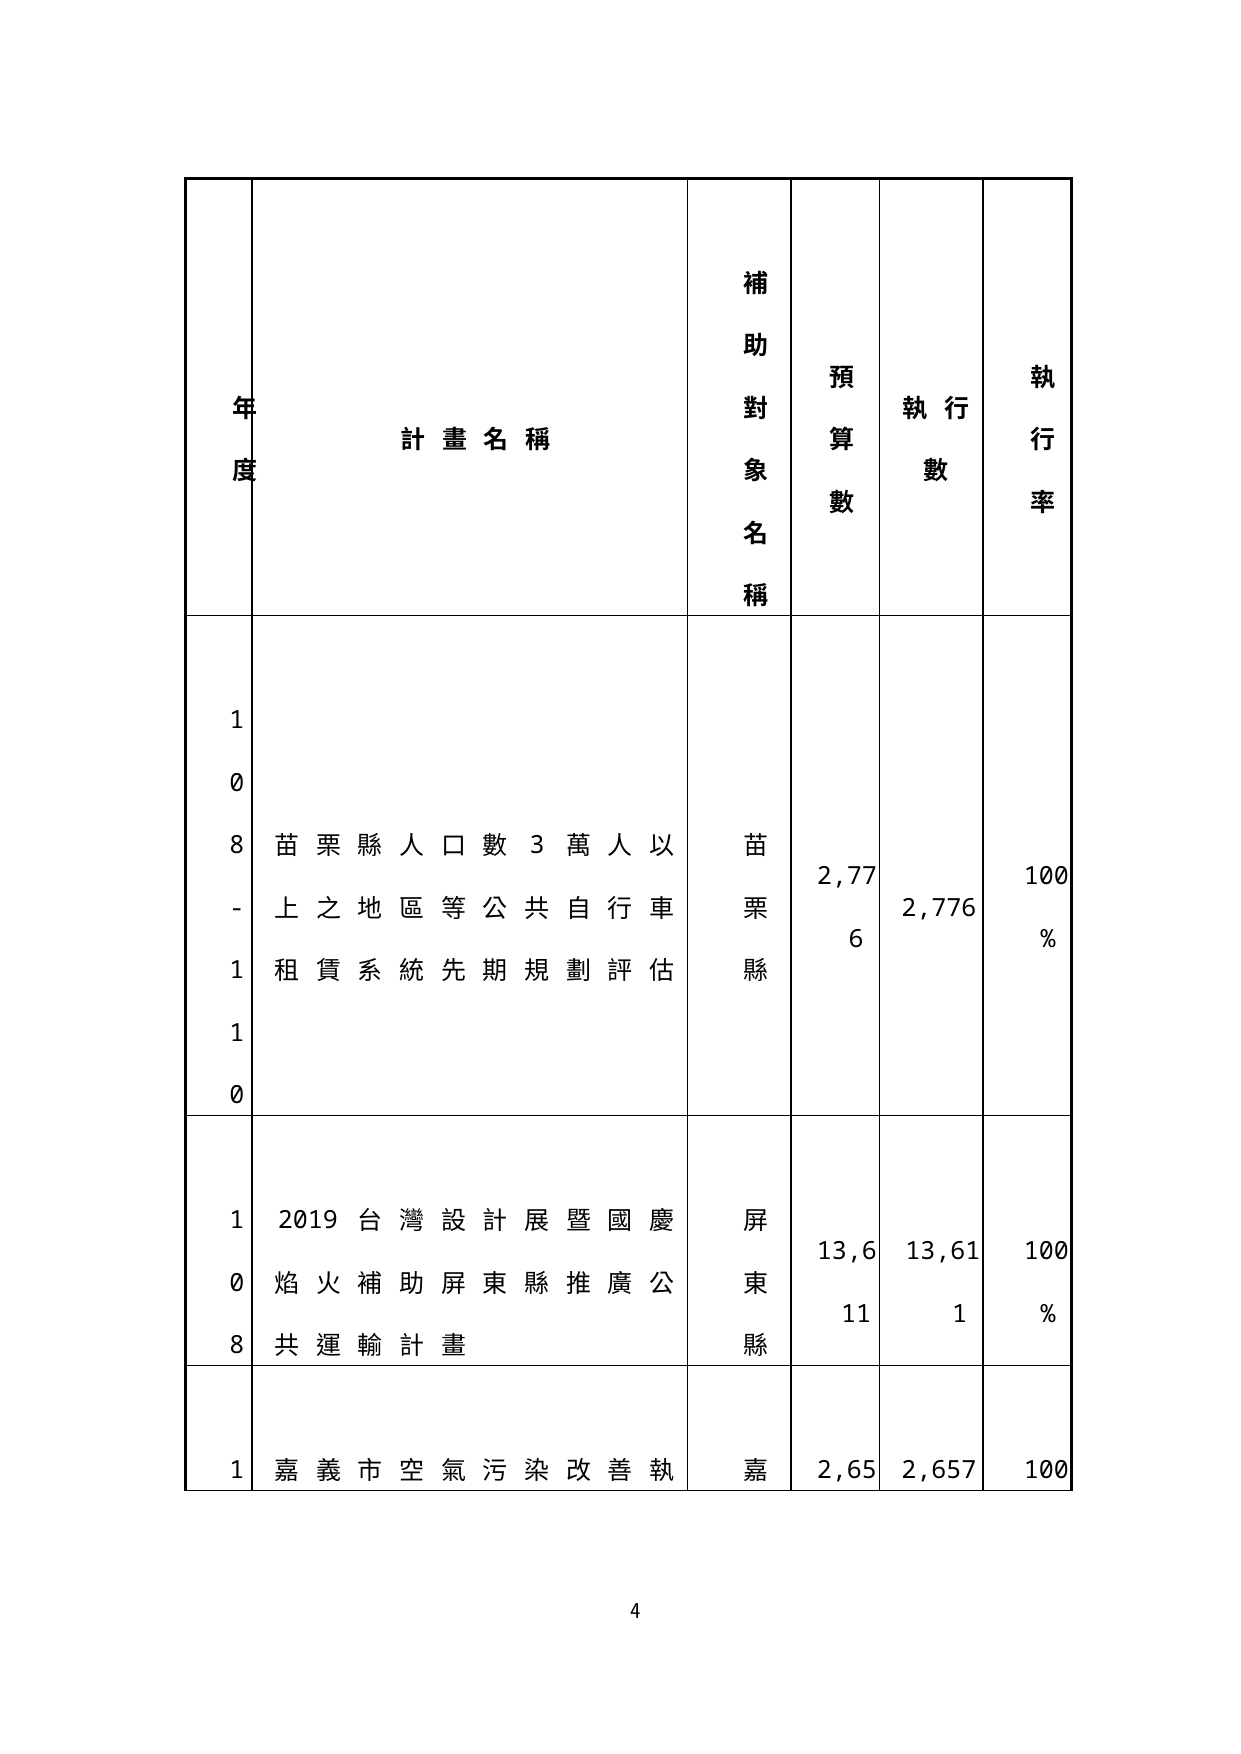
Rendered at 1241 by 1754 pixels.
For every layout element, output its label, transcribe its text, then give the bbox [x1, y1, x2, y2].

table_cell 100% [984, 1116, 1070, 1365]
table_cell 2,65 [792, 1366, 879, 1490]
table_cell 2019台灣設計展暨國慶焰火補助屏東縣推廣公共運輸計畫 [253, 1116, 687, 1365]
table_cell 屏東縣 [688, 1116, 790, 1365]
table_cell 1 [187, 1366, 251, 1490]
table_cell 13,611 [792, 1116, 879, 1365]
table_header 補助對象名稱 [688, 180, 790, 615]
table_cell 2,657 [880, 1366, 982, 1490]
table_cell 苗栗縣人口數3萬人以上之地區等公共自行車租賃系統先期規劃評估 [253, 616, 687, 1115]
table_header 年度 [187, 180, 251, 615]
table_cell 2,776 [880, 616, 982, 1115]
table_header 預算數 [792, 180, 879, 615]
table_cell 100 [984, 1366, 1070, 1490]
table_cell 2,776 [792, 616, 879, 1115]
table_cell 13,611 [880, 1116, 982, 1365]
table_cell 嘉 [688, 1366, 790, 1490]
table_header 執行率 [984, 180, 1070, 615]
table_cell 108 [187, 1116, 251, 1365]
table_header 計畫名稱 [253, 180, 687, 615]
table_cell 苗栗縣 [688, 616, 790, 1115]
table_cell 100% [984, 616, 1070, 1115]
table_header 執行數 [880, 180, 982, 615]
table_cell 嘉義市空氣污染改善執 [253, 1366, 687, 1490]
table_cell 108- 110 [187, 616, 251, 1115]
